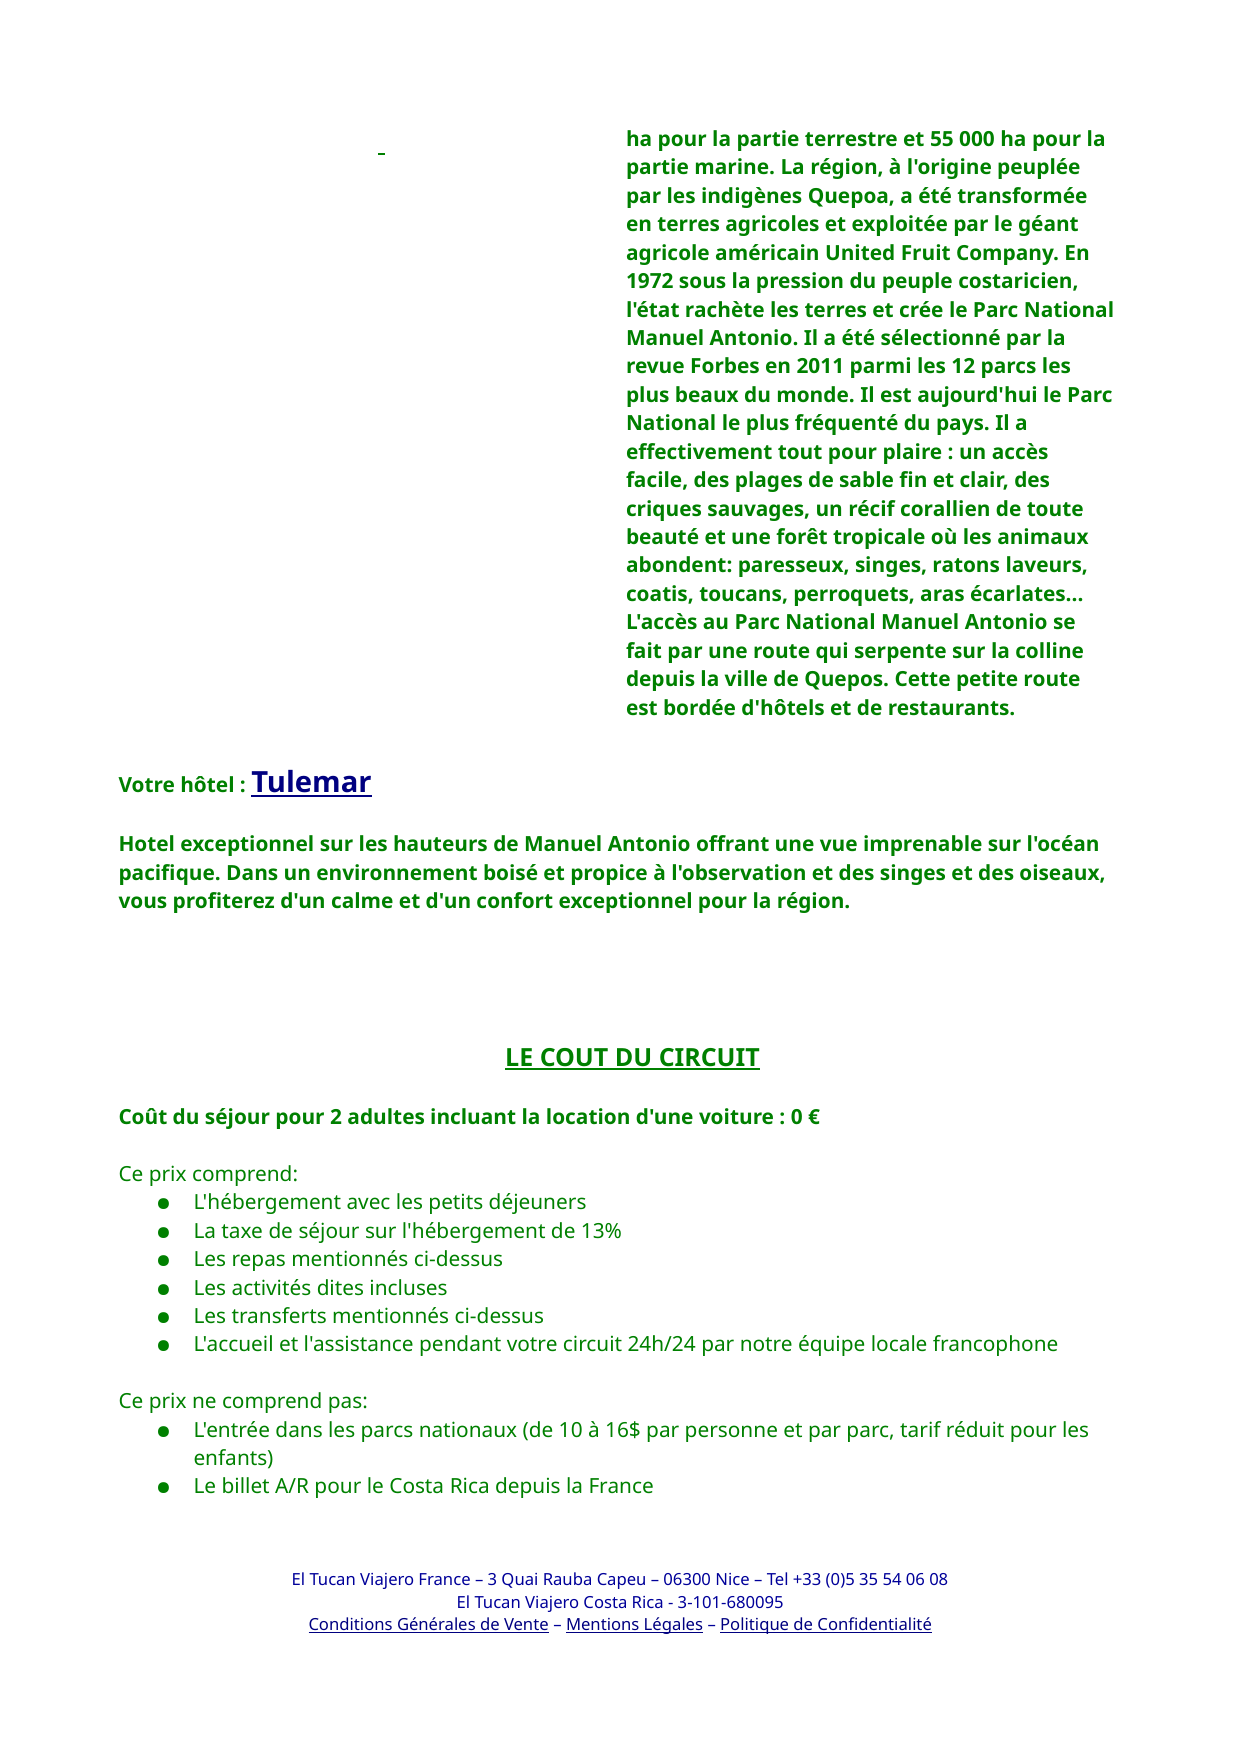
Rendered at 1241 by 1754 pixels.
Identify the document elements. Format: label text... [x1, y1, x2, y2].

list Le billet A/R pour le Costa Rica depuis la France [156, 1472, 1122, 1500]
text Ce prix ne comprend pas: [118, 1386, 1122, 1415]
text Votre hôtel : Tulemar [118, 761, 1122, 801]
text Ce prix comprend: [118, 1159, 1122, 1187]
table_header ha pour la partie terrestre et 55 000 ha pour la partie marine. La région, à l'origine peuplée par les indigènes Quepoa, a été transformée en terres agricoles et exploitée par le géant agricole américain United Fruit Company. En 1972 sous la pression du peuple costaricien, l'état rachète les terres et crée le Parc National Manuel Antonio. Il a été sélectionné par la revue Forbes en 2011 parmi les 12 parcs les plus beaux du monde. Il est aujourd'hui le Parc National le plus fréquenté du pays. Il a effectivement tout pour plaire : un accès facile, des plages de sable fin et clair, des criques sauvages, un récif corallien de toute beauté et une forêt tropicale où les animaux abondent: paresseux, singes, ratons laveurs, coatis, toucans, perroquets, aras écarlates... L'accès au Parc National Manuel Antonio se fait par une route qui serpente sur la colline depuis la ville de Quepos. Cette petite route est bordée d'hôtels et de restaurants. [620, 118, 1122, 727]
list L'accueil et l'assistance pendant votre circuit 24h/24 par notre équipe locale francophone [156, 1329, 1122, 1358]
list Les repas mentionnés ci-dessus [156, 1244, 1122, 1273]
list L'hébergement avec les petits déjeuners [156, 1187, 1122, 1216]
table_header [118, 118, 620, 727]
list Les transferts mentionnés ci-dessus [156, 1301, 1122, 1329]
list Les activités dites incluses [156, 1273, 1122, 1301]
list La taxe de séjour sur l'hébergement de 13% [156, 1216, 1122, 1244]
text Coût du séjour pour 2 adultes incluant la location d'une voiture : 0 € [118, 1102, 1122, 1130]
text LE COUT DU CIRCUIT [118, 1039, 1146, 1073]
list L'entrée dans les parcs nationaux (de 10 à 16$ par personne et par parc, tarif réduit pour les enfants) [156, 1415, 1122, 1472]
text Hotel exceptionnel sur les hauteurs de Manuel Antonio offrant une vue imprenable sur l'océan pacifique. Dans un environnement boisé et propice à l'observation et des singes et des oiseaux, vous profiterez d'un calme et d'un confort exceptionnel pour la région. [118, 829, 1122, 914]
